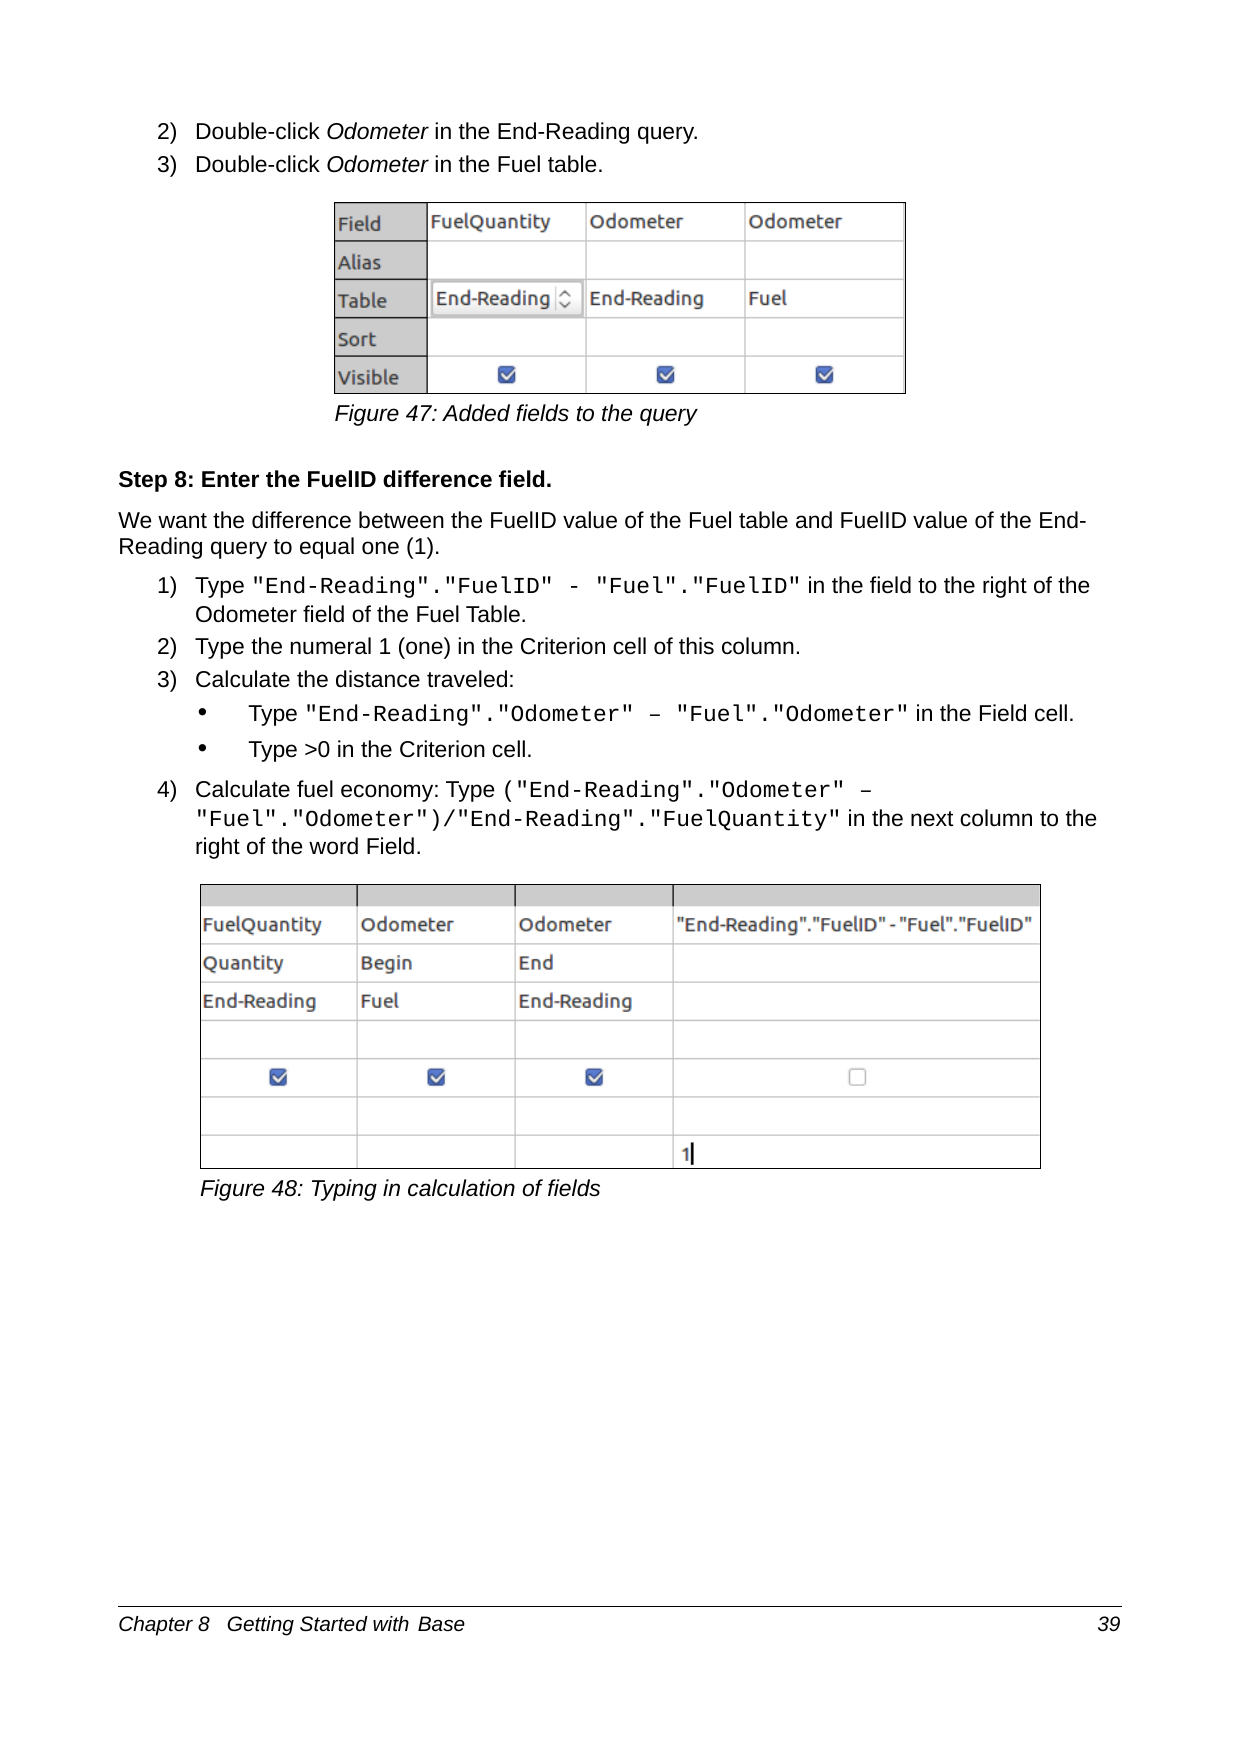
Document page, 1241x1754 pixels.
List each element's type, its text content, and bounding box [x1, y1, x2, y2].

list Type "End-Reading"."FuelID" - "Fuel"."FuelID" in the field to the right of the Odometer field of the Fuel Table. [177, 572, 1122, 627]
list Type "End-Reading"."Odometer" – "Fuel"."Odometer" in the Field cell. [195, 698, 1122, 728]
text Figure 47: Added fields to the query [334, 400, 906, 427]
text Figure 48: Typing in calculation of fields [200, 1175, 1040, 1202]
picture [201, 885, 1040, 1168]
picture [335, 203, 905, 393]
list Double-click Odometer in the End-Reading query. [177, 118, 1122, 144]
list Double-click Odometer in the Fuel table. [177, 151, 1122, 177]
text We want the difference between the FuelID value of the Fuel table and FuelID value of the End-Reading query to equal one (1). [118, 507, 1122, 560]
list Type the numeral 1 (one) in the Criterion cell of this column. [177, 633, 1122, 659]
list Calculate fuel economy: Type ("End-Reading"."Odometer" – "Fuel"."Odometer")/"End-Reading"."FuelQuantity" in the next column to the right of the word Field. [177, 776, 1122, 859]
list Type >0 in the Criterion cell. [195, 735, 1122, 764]
text Step 8: Enter the FuelID difference field. [118, 466, 1122, 492]
list Calculate the distance traveled: [177, 666, 1122, 692]
